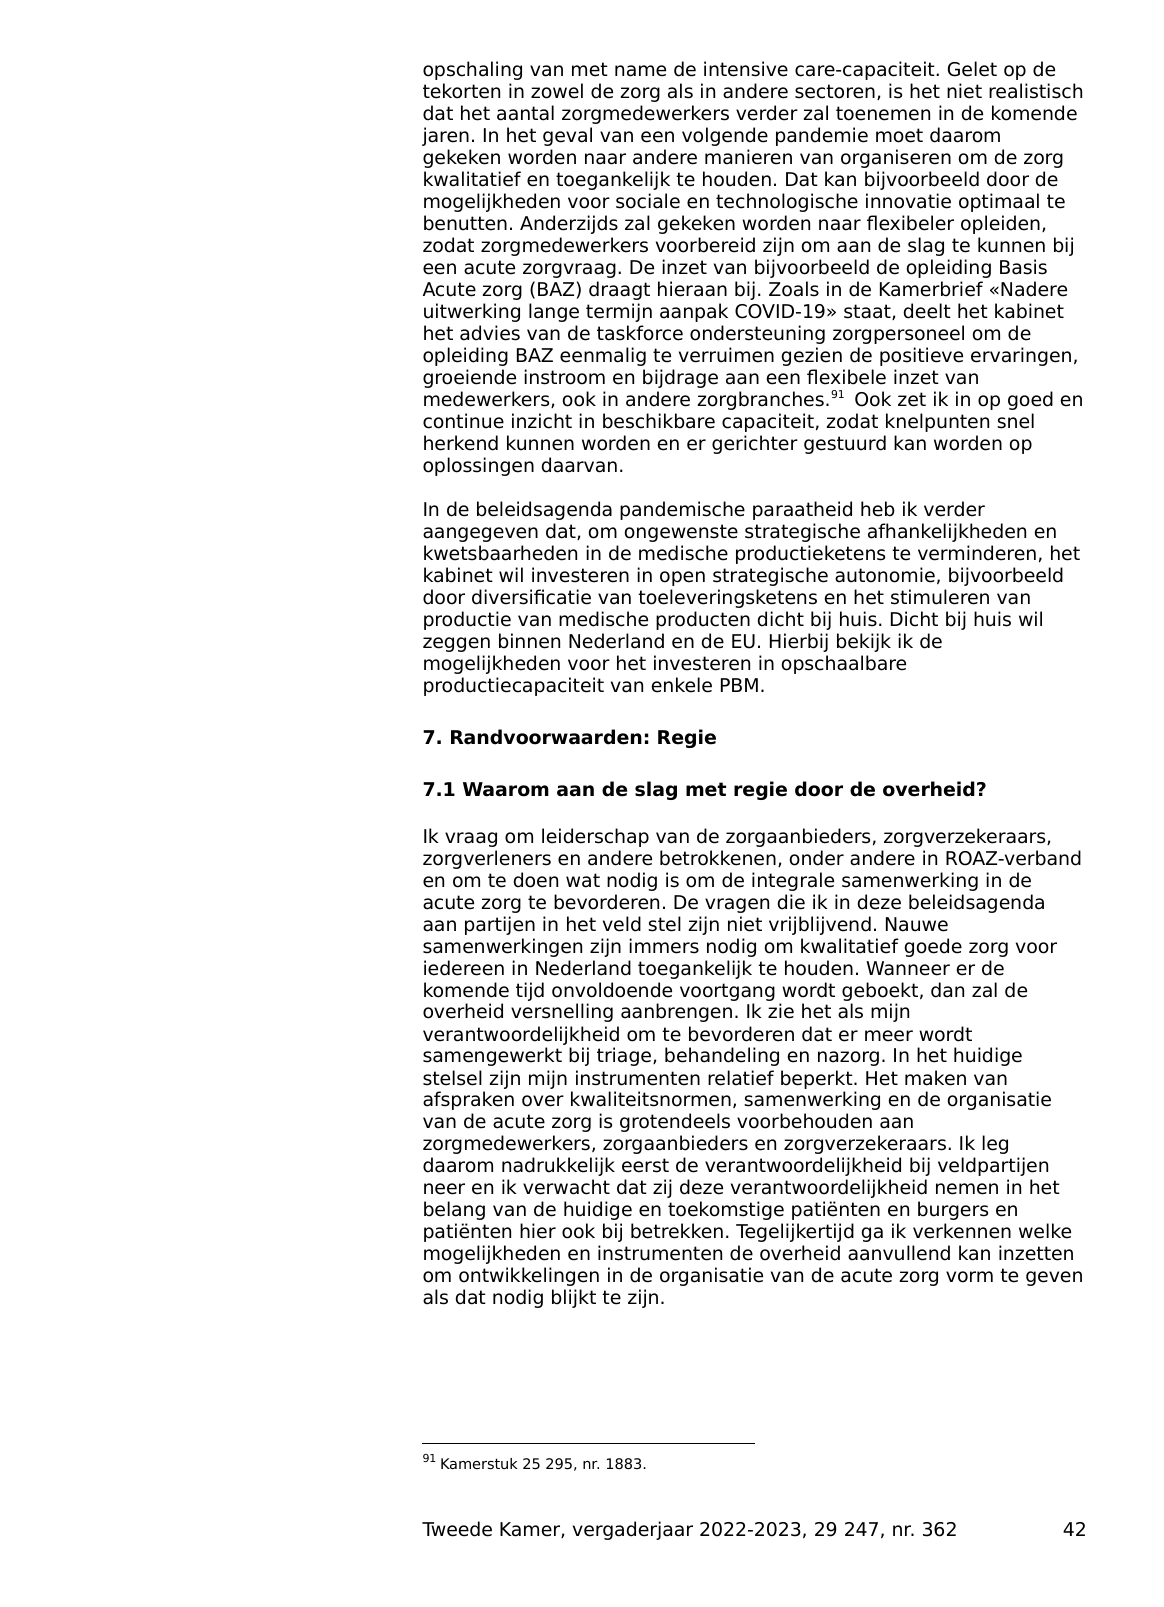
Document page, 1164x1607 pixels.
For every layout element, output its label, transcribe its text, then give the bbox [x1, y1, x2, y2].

text Ik vraag om leiderschap van de zorgaanbieders, zorgverzekeraars, zorgverleners en andere betrokkenen, onder andere in ROAZ-verband en om te doen wat nodig is om de integrale samenwerking in de acute zorg te bevorderen. De vragen die ik in deze beleidsagenda aan partijen in het veld stel zijn niet vrijblijvend. Nauwe samenwerkingen zijn immers nodig om kwalitatief goede zorg voor iedereen in Nederland toegankelijk te houden. Wanneer er de komende tijd onvoldoende voortgang wordt geboekt, dan zal de overheid versnelling aanbrengen. Ik zie het als mijn verantwoordelijkheid om te bevorderen dat er meer wordt samengewerkt bij triage, behandeling en nazorg. In het huidige stelsel zijn mijn instrumenten relatief beperkt. Het maken van afspraken over kwaliteitsnormen, samenwerking en de organisatie van de acute zorg is grotendeels voorbehouden aan zorgmedewerkers, zorgaanbieders en zorgverzekeraars. Ik leg daarom nadrukkelijk eerst de verantwoordelijkheid bij veldpartijen neer en ik verwacht dat zij deze verantwoordelijkheid nemen in het belang van de huidige en toekomstige patiënten en burgers en patiënten hier ook bij betrekken. Tegelijkertijd ga ik verkennen welke mogelijkheden en instrumenten de overheid aanvullend kan inzetten om ontwikkelingen in de organisatie van de acute zorg vorm te geven als dat nodig blijkt te zijn. [422, 826, 1087, 1309]
subtitle 7. Randvoorwaarden: Regie [422, 727, 1087, 749]
text In de beleidsagenda pandemische paraatheid heb ik verder aangegeven dat, om ongewenste strategische afhankelijkheden en kwetsbaarheden in de medische productieketens te verminderen, het kabinet wil investeren in open strategische autonomie, bijvoorbeeld door diversificatie van toeleveringsketens en het stimuleren van productie van medische producten dicht bij huis. Dicht bij huis wil zeggen binnen Nederland en de EU. Hierbij bekijk ik de mogelijkheden voor het investeren in opschaalbare productiecapaciteit van enkele PBM. [422, 499, 1087, 697]
subtitle 7.1 Waarom aan de slag met regie door de overheid? [422, 779, 1087, 801]
text opschaling van met name de intensive care-capaciteit. Gelet op de tekorten in zowel de zorg als in andere sectoren, is het niet realistisch dat het aantal zorgmedewerkers verder zal toenemen in de komende jaren. In het geval van een volgende pandemie moet daarom gekeken worden naar andere manieren van organiseren om de zorg kwalitatief en toegankelijk te houden. Dat kan bijvoorbeeld door de mogelijkheden voor sociale en technologische innovatie optimaal te benutten. Anderzijds zal gekeken worden naar flexibeler opleiden, zodat zorgmedewerkers voorbereid zijn om aan de slag te kunnen bij een acute zorgvraag. De inzet van bijvoorbeeld de opleiding Basis Acute zorg (BAZ) draagt hieraan bij. Zoals in de Kamerbrief «Nadere uitwerking lange termijn aanpak COVID-19» staat, deelt het kabinet het advies van de taskforce ondersteuning zorgpersoneel om de opleiding BAZ eenmalig te verruimen gezien de positieve ervaringen, groeiende instroom en bijdrage aan een flexibele inzet van medewerkers, ook in andere zorgbranches. Ook zet ik in op goed en continue inzicht in beschikbare capaciteit, zodat knelpunten snel herkend kunnen worden en er gerichter gestuurd kan worden op oplossingen daarvan. [422, 59, 1087, 477]
text Kamerstuk 25 295, nr. 1883. [422, 1452, 1087, 1474]
